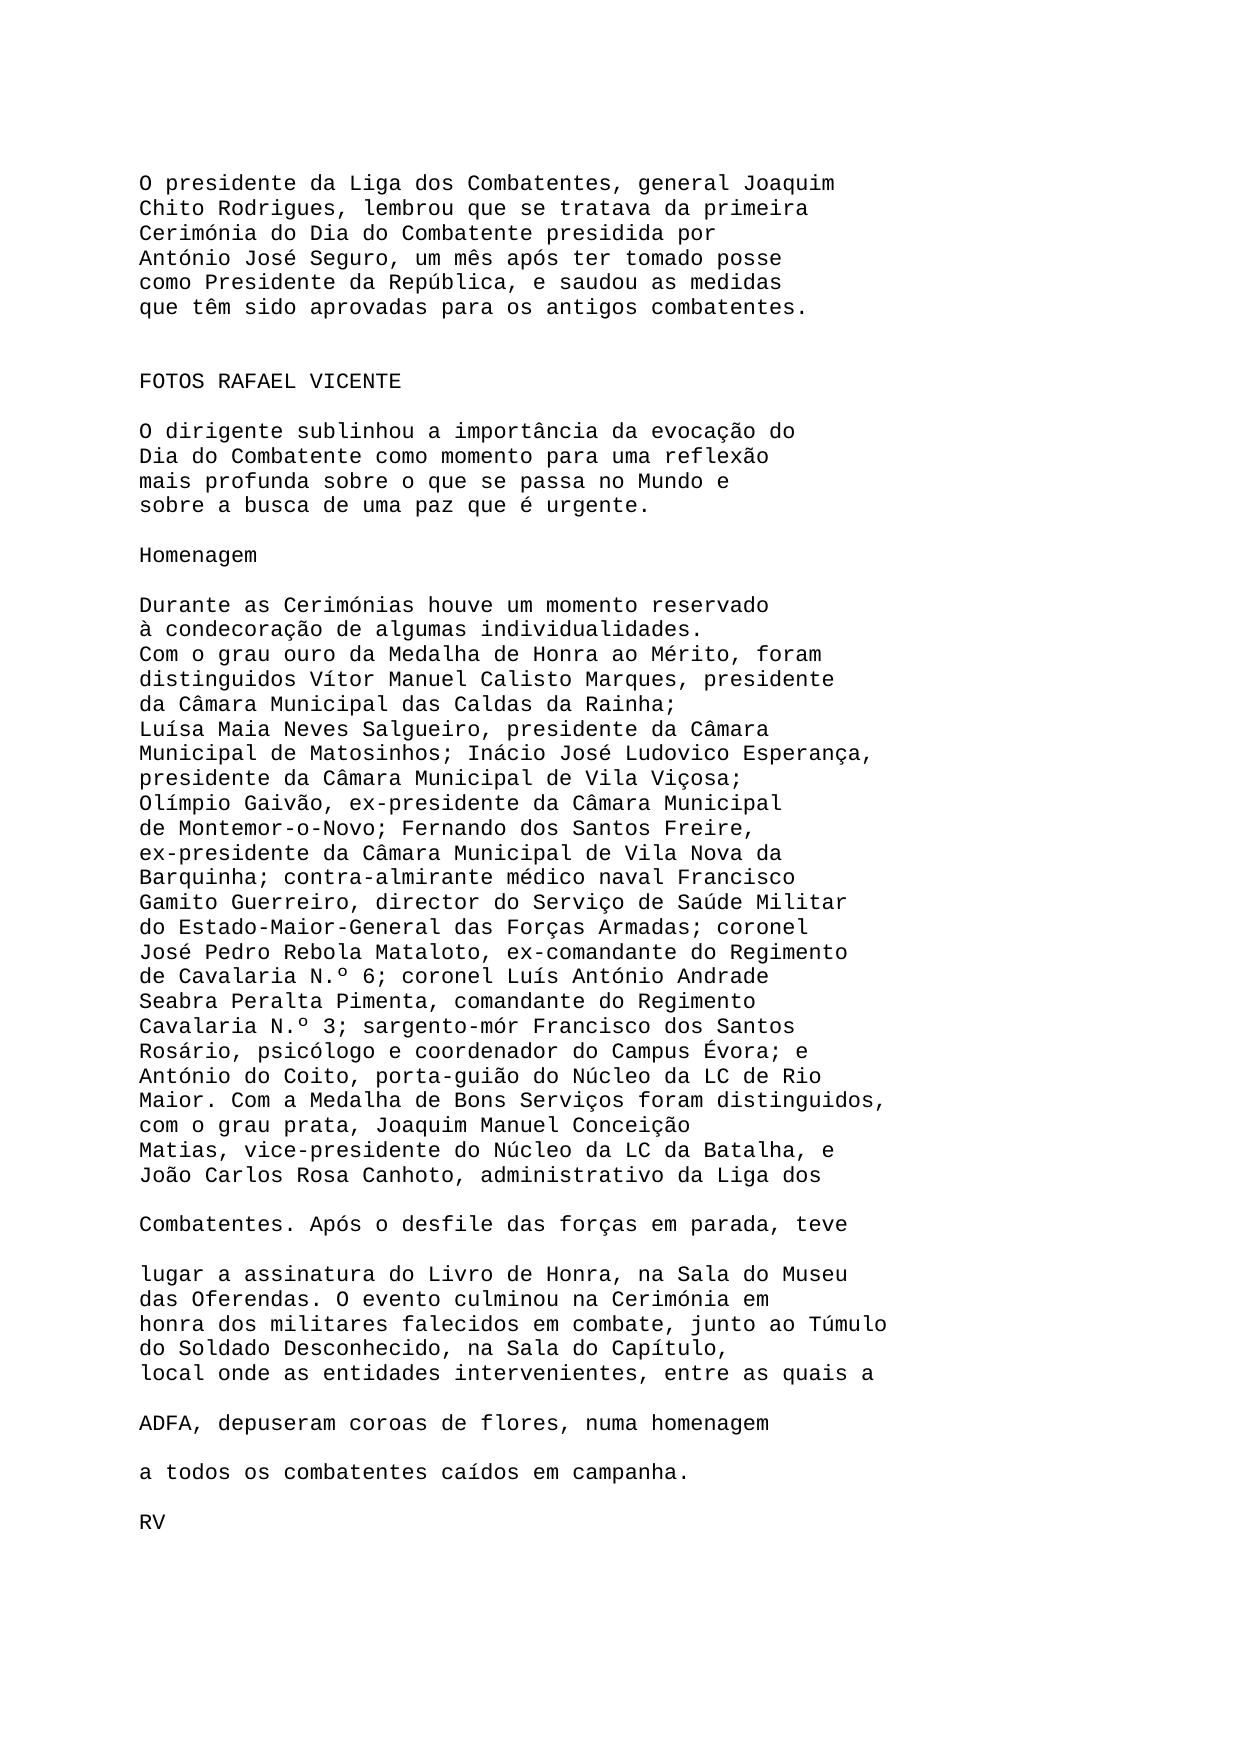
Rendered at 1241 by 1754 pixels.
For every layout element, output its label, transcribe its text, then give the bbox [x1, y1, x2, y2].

text FOTOS RAFAEL VICENTE [139, 371, 1101, 396]
text Olímpio Gaivão, ex-presidente da Câmara Municipal [139, 792, 1101, 817]
text de Cavalaria N.º 6; coronel Luís António Andrade [139, 966, 1101, 991]
text das Oferendas. O evento culminou na Cerimónia em [139, 1288, 1101, 1313]
text O dirigente sublinhou a importância da evocação do [139, 420, 1101, 445]
text António José Seguro, um mês após ter tomado posse [139, 247, 1101, 272]
text mais profunda sobre o que se passa no Mundo e [139, 470, 1101, 495]
text de Montemor-o-Novo; Fernando dos Santos Freire, [139, 817, 1101, 842]
text Seabra Peralta Pimenta, comandante do Regimento [139, 991, 1101, 1015]
text RV [139, 1511, 1101, 1536]
text Municipal de Matosinhos; Inácio José Ludovico Esperança, [139, 743, 1101, 767]
text Luísa Maia Neves Salgueiro, presidente da Câmara [139, 718, 1101, 743]
text Maior. Com a Medalha de Bons Serviços foram distinguidos, [139, 1090, 1101, 1114]
text ex-presidente da Câmara Municipal de Vila Nova da [139, 842, 1101, 867]
text Durante as Cerimónias houve um momento reservado [139, 594, 1101, 619]
text Cerimónia do Dia do Combatente presidida por [139, 222, 1101, 247]
text Barquinha; contra-almirante médico naval Francisco [139, 867, 1101, 891]
text Homenagem [139, 544, 1101, 569]
text Cavalaria N.º 3; sargento-mór Francisco dos Santos [139, 1015, 1101, 1040]
text a todos os combatentes caídos em campanha. [139, 1462, 1101, 1486]
text Gamito Guerreiro, director do Serviço de Saúde Militar [139, 891, 1101, 916]
text local onde as entidades intervenientes, entre as quais a [139, 1362, 1101, 1387]
text Com o grau ouro da Medalha de Honra ao Mérito, foram [139, 643, 1101, 668]
text presidente da Câmara Municipal de Vila Viçosa; [139, 767, 1101, 792]
text ADFA, depuseram coroas de flores, numa homenagem [139, 1412, 1101, 1437]
text João Carlos Rosa Canhoto, administrativo da Liga dos [139, 1164, 1101, 1189]
text honra dos militares falecidos em combate, junto ao Túmulo [139, 1313, 1101, 1338]
text distinguidos Vítor Manuel Calisto Marques, presidente [139, 668, 1101, 693]
text do Soldado Desconhecido, na Sala do Capítulo, [139, 1338, 1101, 1362]
text como Presidente da República, e saudou as medidas [139, 272, 1101, 296]
text Matias, vice-presidente do Núcleo da LC da Batalha, e [139, 1139, 1101, 1164]
text da Câmara Municipal das Caldas da Rainha; [139, 693, 1101, 718]
text Chito Rodrigues, lembrou que se tratava da primeira [139, 197, 1101, 222]
text António do Coito, porta-guião do Núcleo da LC de Rio [139, 1065, 1101, 1090]
text do Estado-Maior-General das Forças Armadas; coronel [139, 916, 1101, 941]
text à condecoração de algumas individualidades. [139, 619, 1101, 643]
text Dia do Combatente como momento para uma reflexão [139, 445, 1101, 470]
text Rosário, psicólogo e coordenador do Campus Évora; e [139, 1040, 1101, 1065]
text Combatentes. Após o desfile das forças em parada, teve [139, 1214, 1101, 1238]
text que têm sido aprovadas para os antigos combatentes. [139, 296, 1101, 321]
text sobre a busca de uma paz que é urgente. [139, 495, 1101, 519]
text lugar a assinatura do Livro de Honra, na Sala do Museu [139, 1263, 1101, 1288]
text O presidente da Liga dos Combatentes, general Joaquim [139, 172, 1101, 197]
text José Pedro Rebola Mataloto, ex-comandante do Regimento [139, 941, 1101, 966]
text com o grau prata, Joaquim Manuel Conceição [139, 1114, 1101, 1139]
